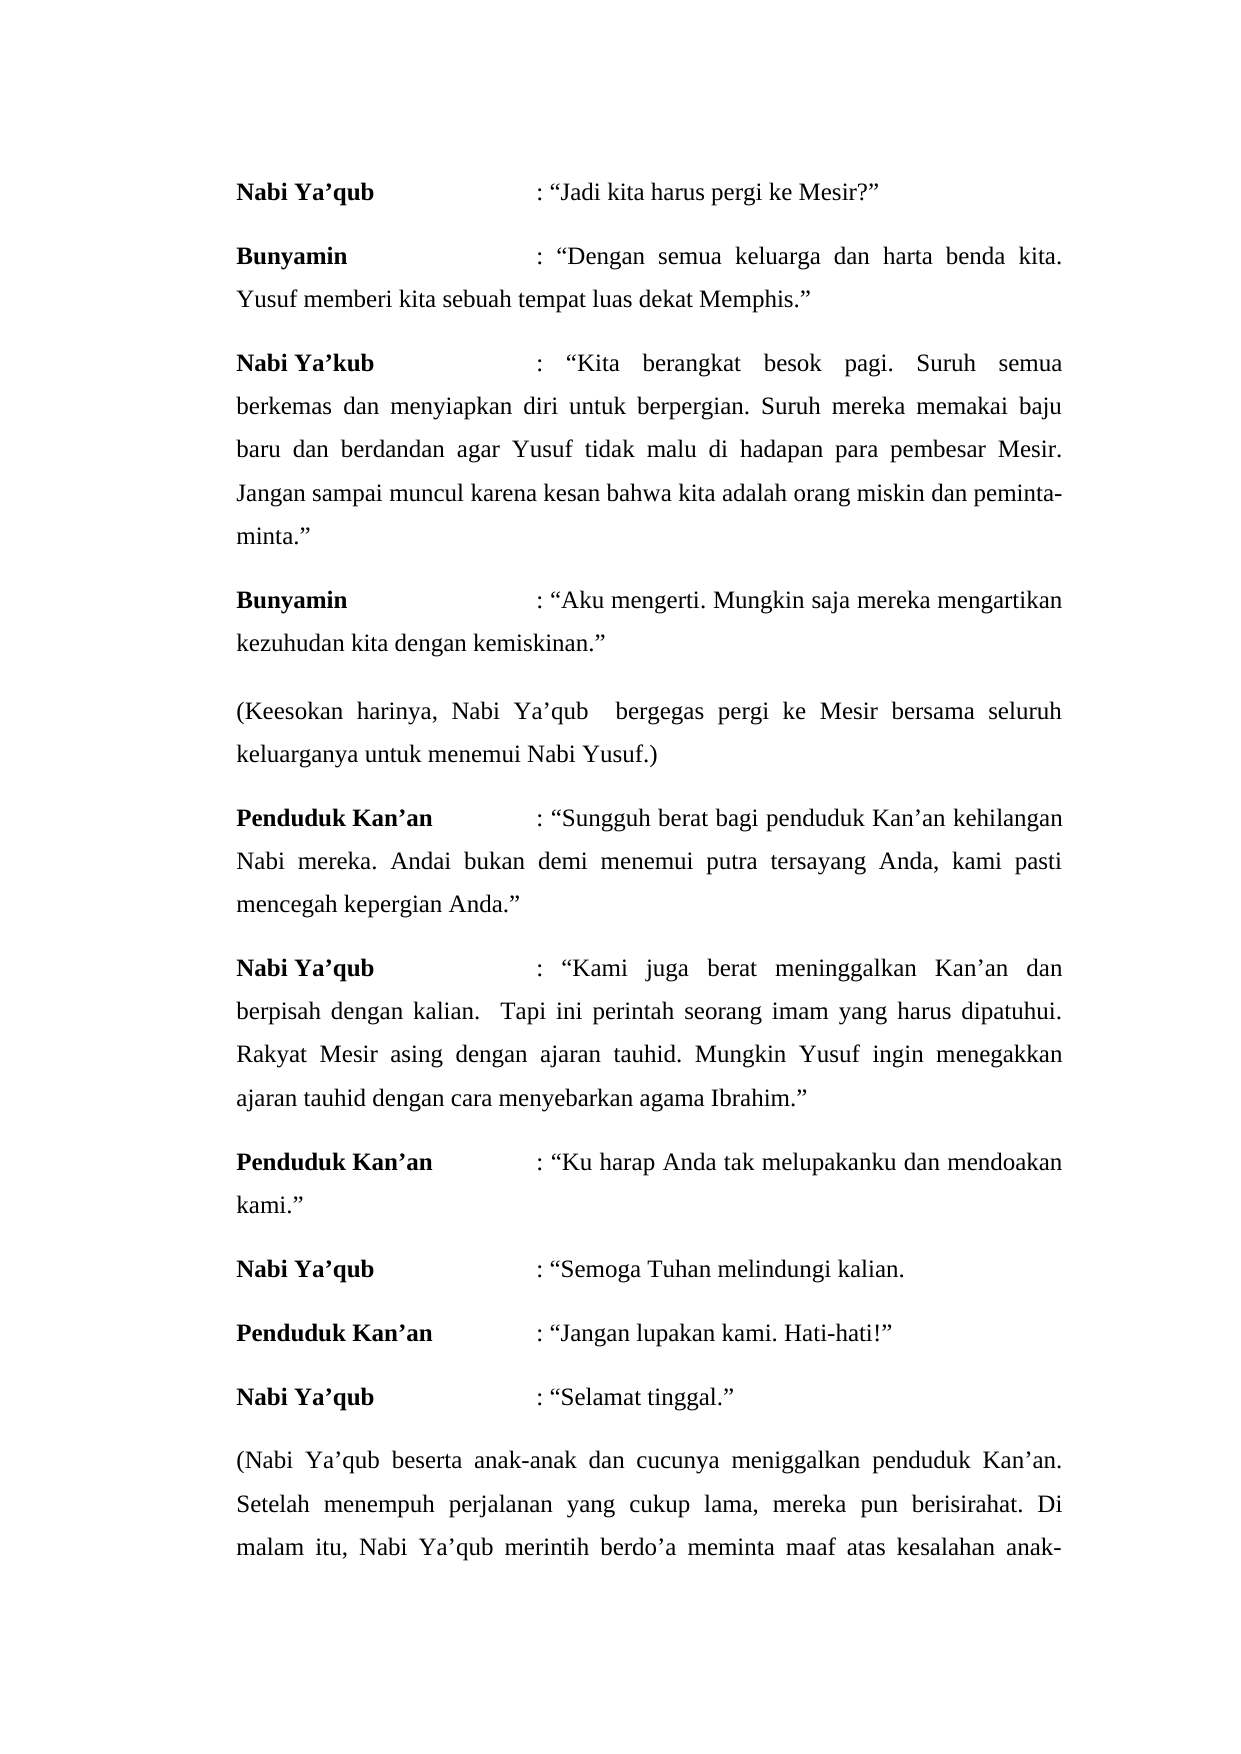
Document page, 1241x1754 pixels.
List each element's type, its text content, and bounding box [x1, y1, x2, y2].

text Nabi Ya’qub : “Semoga Tuhan melindungi kalian. [236, 1254, 1063, 1282]
text Nabi Ya’qub : “Kami juga berat meninggalkan Kan’an dan berpisah dengan kalian. Tapi ini perintah seorang imam yang harus dipatuhui. Rakyat Mesir asing dengan ajaran tauhid. Mungkin Yusuf ingin menegakkan ajaran tauhid dengan cara menyebarkan agama Ibrahim.” [236, 953, 1063, 1111]
text (Keesokan harinya, Nabi Ya’qub bergegas pergi ke Mesir bersama seluruh keluarganya untuk menemui Nabi Yusuf.) [236, 696, 1063, 768]
text (Nabi Ya’qub beserta anak-anak dan cucunya meniggalkan penduduk Kan’an. Setelah menempuh perjalanan yang cukup lama, mereka pun berisirahat. Di malam itu, Nabi Ya’qub merintih berdo’a meminta maaf atas kesalahan anak- [236, 1446, 1063, 1561]
text Penduduk Kan’an : “Ku harap Anda tak melupakanku dan mendoakan kami.” [236, 1147, 1063, 1218]
text Nabi Ya’qub : “Jadi kita harus pergi ke Mesir?” [236, 177, 1063, 206]
text Bunyamin : “Aku mengerti. Mungkin saja mereka mengartikan kezuhudan kita dengan kemiskinan.” [236, 585, 1063, 657]
text Penduduk Kan’an : “Jangan lupakan kami. Hati-hati!” [236, 1318, 1063, 1346]
text Nabi Ya’kub : “Kita berangkat besok pagi. Suruh semua berkemas dan menyiapkan diri untuk berpergian. Suruh mereka memakai baju baru dan berdandan agar Yusuf tidak malu di hadapan para pembesar Mesir. Jangan sampai muncul karena kesan bahwa kita adalah orang miskin dan peminta-minta.” [236, 348, 1063, 549]
text Bunyamin : “Dengan semua keluarga dan harta benda kita. Yusuf memberi kita sebuah tempat luas dekat Memphis.” [236, 241, 1063, 313]
text Penduduk Kan’an : “Sungguh berat bagi penduduk Kan’an kehilangan Nabi mereka. Andai bukan demi menemui putra tersayang Anda, kami pasti mencegah kepergian Anda.” [236, 803, 1063, 918]
text Nabi Ya’qub : “Selamat tinggal.” [236, 1382, 1063, 1410]
